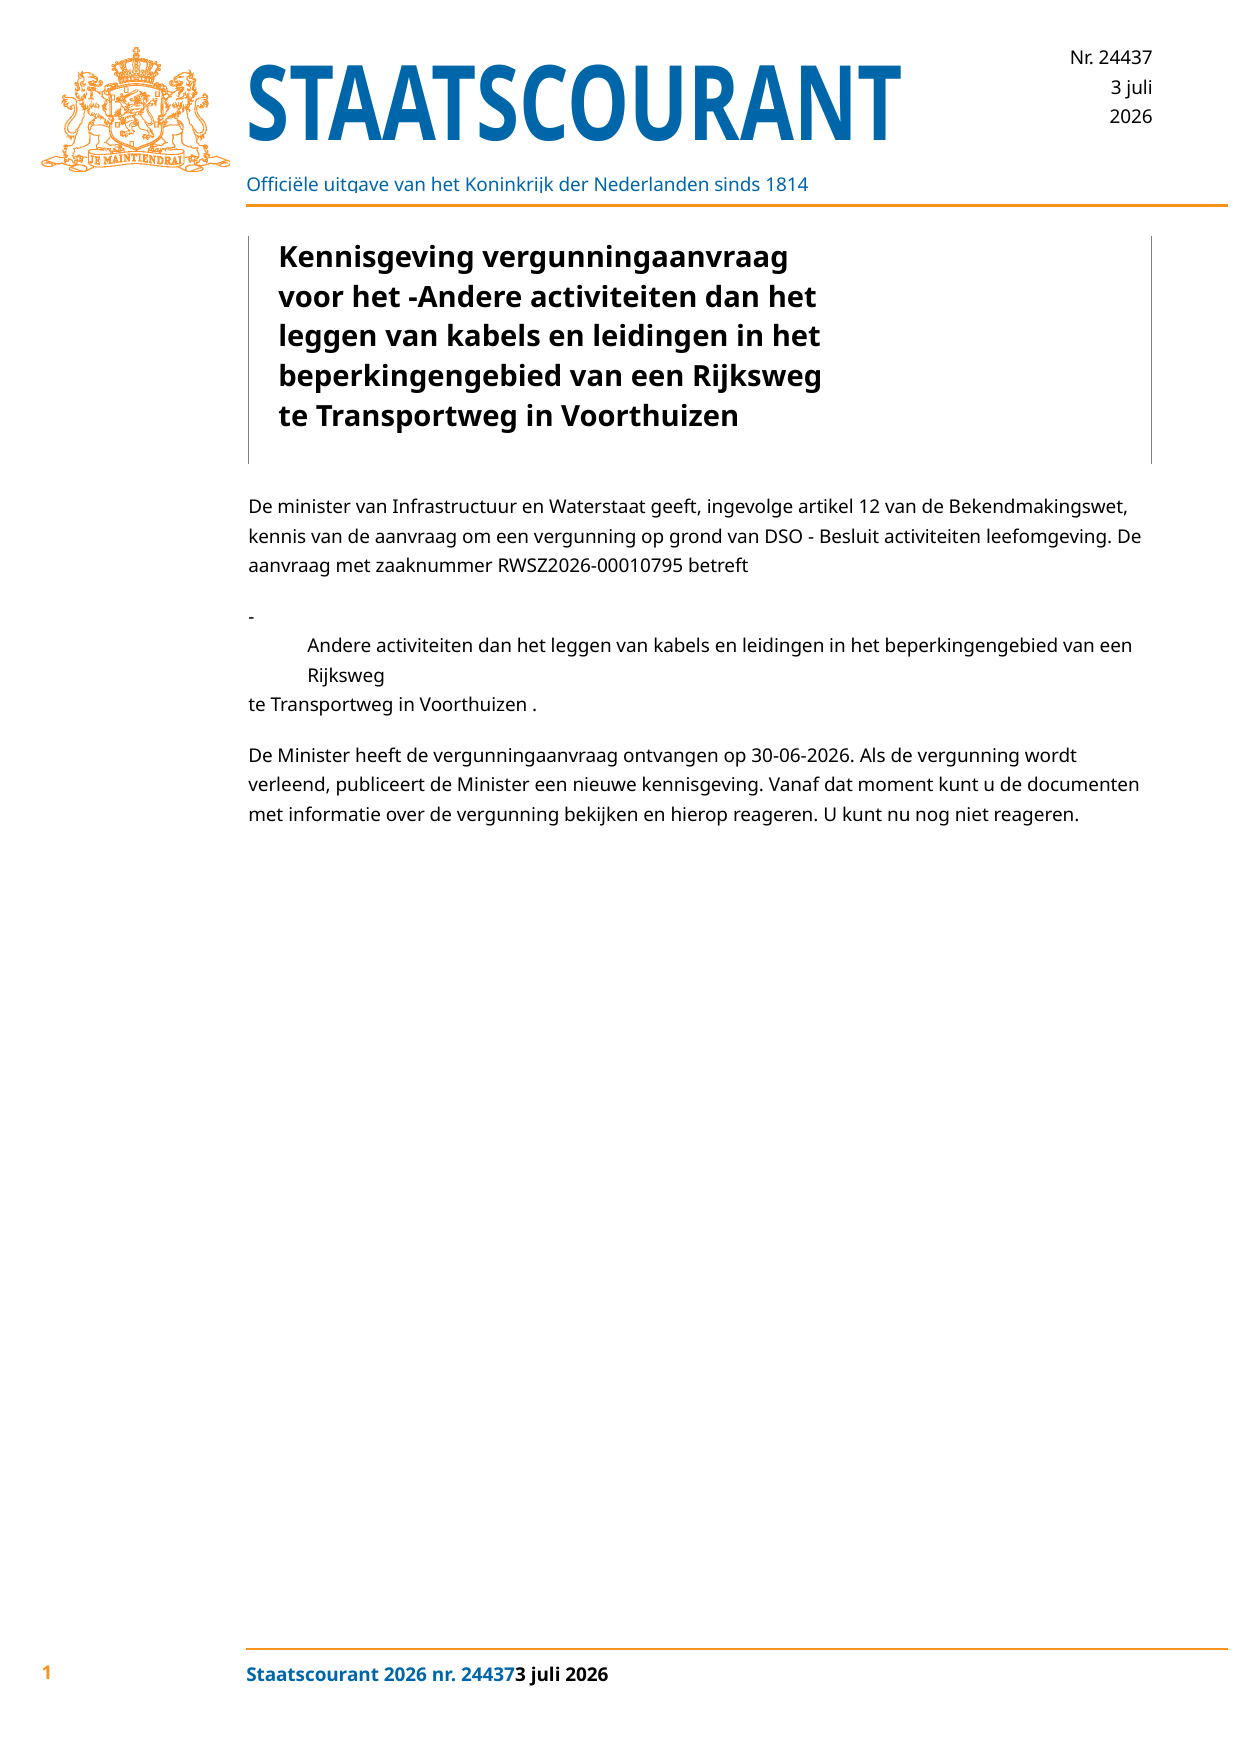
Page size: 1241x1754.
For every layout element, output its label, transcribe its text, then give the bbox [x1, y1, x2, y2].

table_header [850, 236, 912, 413]
text De Minister heeft de vergunningaanvraag ontvangen op 30-06-2026. Als de vergunning wordt verleend, publiceert de Minister een nieuwe kennisgeving. Vanaf dat moment kunt u de documenten met informatie over de vergunning bekijken en hierop reageren. U kunt nu nog niet reageren. [248, 742, 1152, 827]
table_header Kennisgeving vergunningaanvraag voor het -Andere activiteiten dan het leggen van kabels en leidingen in het beperkingengebied van een Rijksweg te Transportweg in Voorthuizen [249, 236, 850, 464]
list Andere activiteiten dan het leggen van kabels en leidingen in het beperkingengebied van een Rijksweg [248, 632, 1152, 688]
picture [912, 236, 1090, 414]
table_header [1090, 236, 1151, 413]
text te Transportweg in Voorthuizen . [248, 692, 1152, 717]
table_header [850, 414, 1151, 464]
picture [41, 47, 231, 172]
text De minister van Infrastructuur en Waterstaat geeft, ingevolge artikel 12 van de Bekendmakingswet, kennis van de aanvraag om een vergunning op grond van DSO - Besluit activiteiten leefomgeving. De aanvraag met zaaknummer RWSZ2026-00010795 betreft [248, 493, 1152, 578]
